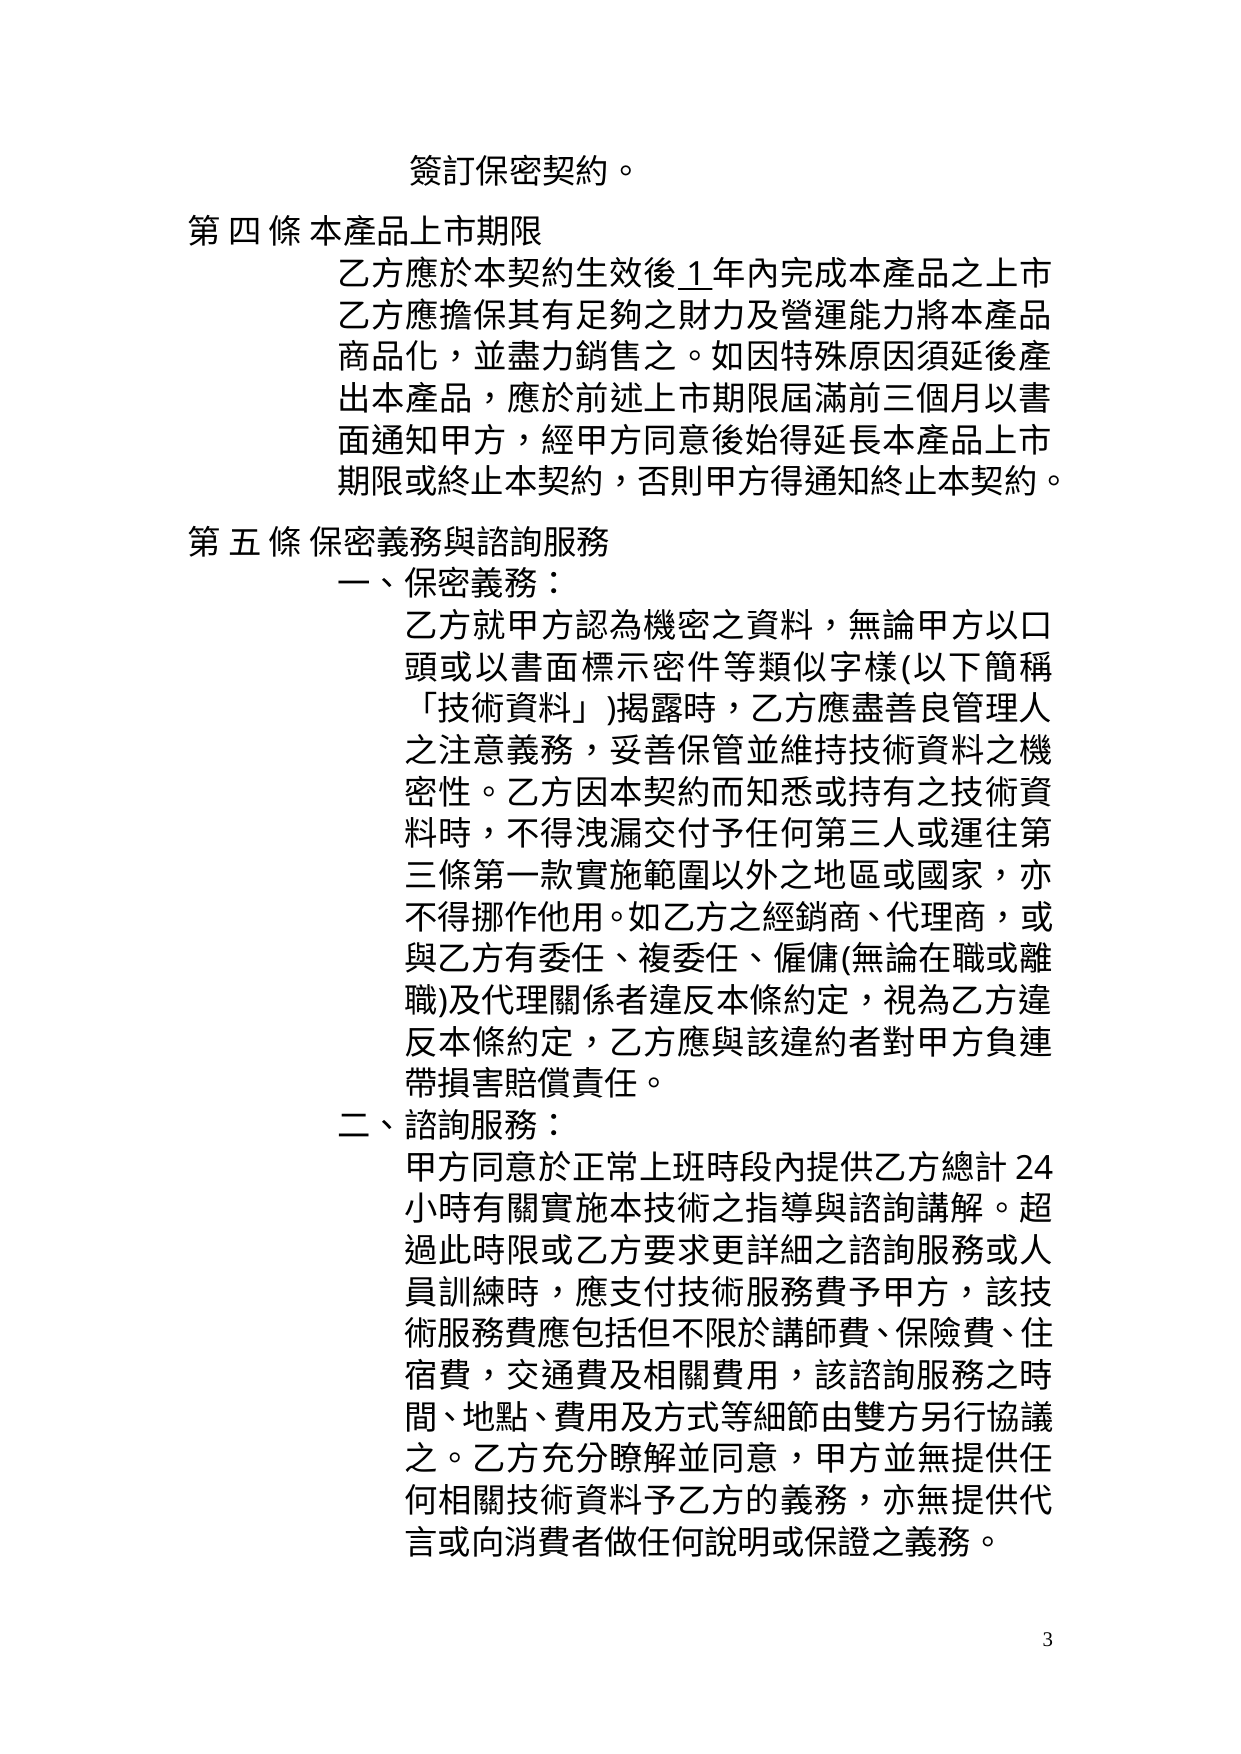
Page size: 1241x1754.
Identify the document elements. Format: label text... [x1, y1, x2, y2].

text 二、諮詢服務： [337, 1104, 1053, 1146]
subtitle 第 四 條 本產品上市期限 [187, 210, 1053, 252]
text 甲方同意於正常上班時段內提供乙方總計24小時有關實施本技術之指導與諮詢講解。超過此時限或乙方要求更詳細之諮詢服務或人員訓練時，應支付技術服務費予甲方，該技術服務費應包括但不限於講師費、保險費、住宿費，交通費及相關費用，該諮詢服務之時間、地點、費用及方式等細節由雙方另行協議之。乙方充分瞭解並同意，甲方並無提供任何相關技術資料予乙方的義務，亦無提供代言或向消費者做任何說明或保證之義務。 [404, 1146, 1053, 1562]
subtitle 第 五 條 保密義務與諮詢服務 [187, 521, 1053, 562]
text 乙方就甲方認為機密之資料，無論甲方以口頭或以書面標示密件等類似字樣(以下簡稱「技術資料」)揭露時，乙方應盡善良管理人之注意義務，妥善保管並維持技術資料之機密性。乙方因本契約而知悉或持有之技術資料時，不得洩漏交付予任何第三人或運往第三條第一款實施範圍以外之地區或國家，亦不得挪作他用。如乙方之經銷商、代理商，或與乙方有委任、複委任、僱傭(無論在職或離職)及代理關係者違反本條約定，視為乙方違反本條約定，乙方應與該違約者對甲方負連帶損害賠償責任。 [404, 604, 1053, 1104]
text 乙方應於本契約生效後 1年內完成本產品之上市。乙方應擔保其有足夠之財力及營運能力將本產品商品化，並盡力銷售之。如因特殊原因須延後產出本產品，應於前述上市期限屆滿前三個月以書面通知甲方，經甲方同意後始得延長本產品上市期限或終止本契約，否則甲方得通知終止本契約。 [337, 252, 1053, 502]
text 六、乙方同意於簽訂本契約一年內或產品上市前，具備製造工廠或委託第三人代為製造或生產，並領有合法工廠登記證，且乙方應與第三人簽訂保密契約。 [341, 150, 1053, 192]
text 一、保密義務： [337, 562, 1053, 604]
